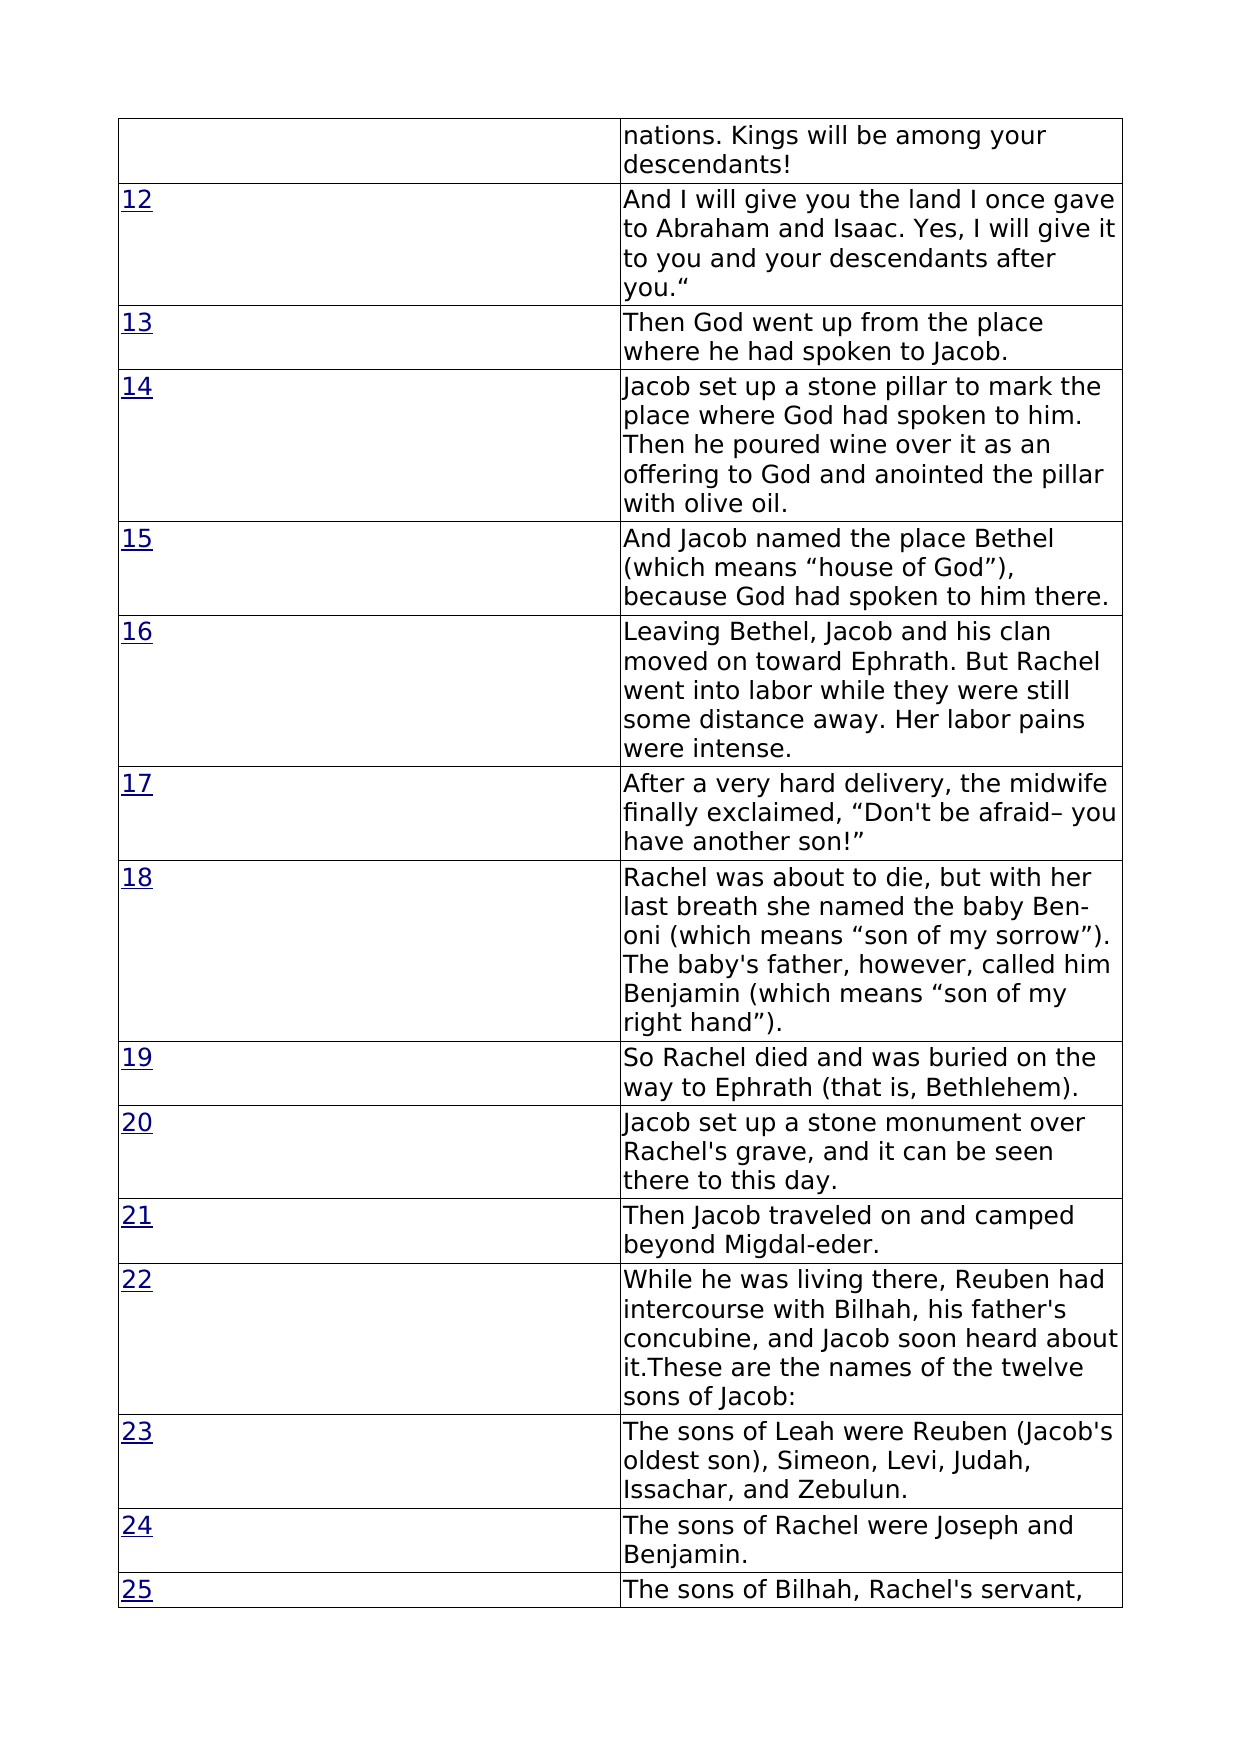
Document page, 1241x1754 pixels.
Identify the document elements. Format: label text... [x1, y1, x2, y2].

table_cell 17 [119, 767, 620, 860]
table_cell The sons of Rachel were Joseph and Benjamin. [621, 1509, 1122, 1572]
table_cell Then God went up from the place where he had spoken to Jacob. [621, 306, 1122, 369]
table_cell Jacob set up a stone pillar to mark the place where God had spoken to him. Then he poured wine over it as an offering to God and anointed the pillar with olive oil. [621, 370, 1122, 521]
table_cell 21 [119, 1199, 620, 1263]
table_cell 25 [119, 1573, 620, 1607]
table_cell Jacob set up a stone monument over Rachel's grave, and it can be seen there to this day. [621, 1106, 1122, 1198]
table_cell [119, 119, 620, 182]
table_cell And Jacob named the place Bethel (which means “house of God”), because God had spoken to him there. [621, 522, 1122, 614]
table_cell And I will give you the land I once gave to Abraham and Isaac. Yes, I will give it to you and your descendants after you.“ [621, 184, 1122, 305]
table_cell 13 [119, 306, 620, 369]
table_cell 23 [119, 1415, 620, 1508]
table_cell 20 [119, 1106, 620, 1198]
table_cell 18 [119, 861, 620, 1041]
table_cell 14 [119, 370, 620, 521]
table_cell 12 [119, 184, 620, 305]
table_cell nations. Kings will be among your descendants! [621, 119, 1122, 182]
table_cell Then Jacob traveled on and camped beyond Migdal-eder. [621, 1199, 1122, 1263]
table_cell 22 [119, 1264, 620, 1414]
table_cell 16 [119, 616, 620, 766]
table_cell The sons of Bilhah, Rachel's servant, [621, 1573, 1122, 1607]
table_cell The sons of Leah were Reuben (Jacob's oldest son), Simeon, Levi, Judah, Issachar, and Zebulun. [621, 1415, 1122, 1508]
table_cell 15 [119, 522, 620, 614]
table_cell After a very hard delivery, the midwife finally exclaimed, “Don't be afraid– you have another son!” [621, 767, 1122, 860]
table_cell 19 [119, 1042, 620, 1105]
table_cell While he was living there, Reuben had intercourse with Bilhah, his father's concubine, and Jacob soon heard about it.These are the names of the twelve sons of Jacob: [621, 1264, 1122, 1414]
table_cell Leaving Bethel, Jacob and his clan moved on toward Ephrath. But Rachel went into labor while they were still some distance away. Her labor pains were intense. [621, 616, 1122, 766]
table_cell So Rachel died and was buried on the way to Ephrath (that is, Bethlehem). [621, 1042, 1122, 1105]
table_cell Rachel was about to die, but with her last breath she named the baby Ben-oni (which means “son of my sorrow”). The baby's father, however, called him Benjamin (which means “son of my right hand”). [621, 861, 1122, 1041]
table_cell 24 [119, 1509, 620, 1572]
